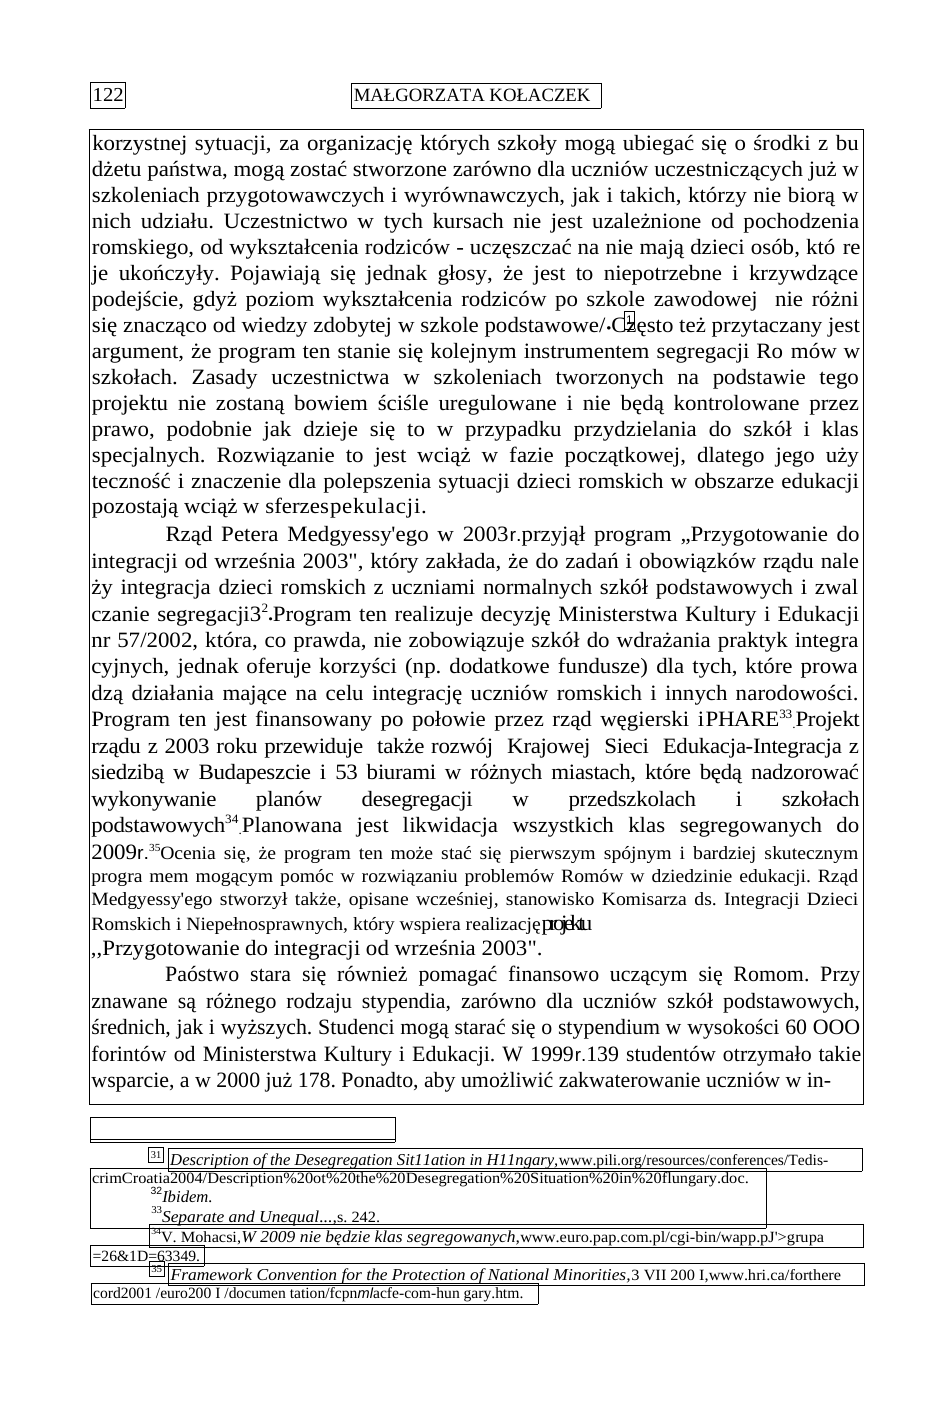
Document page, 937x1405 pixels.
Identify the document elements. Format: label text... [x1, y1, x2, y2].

text Framework Convention for the Protection of National Minorities,3 VII 200 I,www.hri.ca/forthere­ [170, 1264, 864, 1283]
text 34V. Mohacsi,W 2009 nie będzie klas segregowanych,www.euro.pap.com.pl/cgi-bin/wapp.pJ'>grupa [151, 1226, 863, 1246]
text crimCroatia2004/Description%20ot%20the%20Desegregation%20Situation%20in%20flungary.doc. [92, 1170, 766, 1187]
text Paóstwo stara się również pomagać finansowo uczącym się Romom. Przy­ znawane są różnego rodzaju stypendia, zarówno dla uczniów szkół podstawowych, średnich, jak i wyższych. Studenci mogą starać się o stypendium w wysokości 60 OOO forintów od Ministerstwa Kultury i Edukacji. W 1999r.139 studentów otrzymało takie wsparcie, a w 2000 już 178. Ponadto, aby umożliwić zakwaterowanie uczniów w in- [91, 961, 861, 1092]
text korzystnej sytuacji, za organizację których szkoły mogą ubiegać się o środki z bu­ dżetu państwa, mogą zostać stworzone zarówno dla uczniów uczestniczących już w szkoleniach przygotowawczych i wyrównawczych, jak i takich, którzy nie biorą w nich udziału. Uczestnictwo w tych kursach nie jest uzależnione od pochodzenia romskiego, od wykształcenia rodziców - uczęszczać na nie mają dzieci osób, któ­ re je ukończyły. Pojawiają się jednak głosy, że jest to niepotrzebne i krzywdzące podejście, gdyż poziom wykształcenia rodziców po szkole zawodowej nie różni się znacząco od wiedzy zdobytej w szkole podstawowe/•Często też przytaczany jest argument, że program ten stanie się kolejnym instrumentem segregacji Ro­ mów w szkołach. Zasady uczestnictwa w szkoleniach tworzonych na podstawie tego projektu nie zostaną bowiem ściśle uregulowane i nie będą kontrolowane przez prawo, podobnie jak dzieje się to w przypadku przydzielania do szkół i klas specjalnych. Rozwiązanie to jest wciąż w fazie początkowej, dlatego jego uży­ teczność i znaczenie dla polepszenia sytuacji dzieci romskich w obszarze edukacji pozostają wciąż w sferzespekulacji. [92, 130, 860, 519]
text 122 [92, 83, 125, 106]
text 31 [151, 1148, 163, 1161]
text Rząd Petera Medgyessy'ego w 2003r.przyjął program „Przygotowanie do integracji od września 2003", który zakłada, że do zadań i obowiązków rządu nale­ ży integracja dzieci romskich z uczniami normalnych szkół podstawowych i zwal­ czanie segregacji32•Program ten realizuje decyzję Ministerstwa Kultury i Edukacji nr 57/2002, która, co prawda, nie zobowiązuje szkół do wdrażania praktyk integra­ cyjnych, jednak oferuje korzyści (np. dodatkowe fundusze) dla tych, które prowa­ dzą działania mające na celu integrację uczniów romskich i innych narodowości. Program ten jest finansowany po połowie przez rząd węgierski iPHARE33.Projekt rządu z 2003 roku przewiduje także rozwój Krajowej Sieci Edukacja-Integracja z siedzibą w Budapeszcie i 53 biurami w różnych miastach, które będą nadzorować wykonywanie planów desegregacji w przedszkolach i szkołach podstawowych34.Planowana jest likwidacja wszystkich klas segregowanych do 2009r.35Ocenia się, że program ten może stać się pierwszym spójnym i bardziej skutecznym progra­ mem mogącym pomóc w rozwiązaniu problemów Romów w dziedzinie edukacji. Rząd Medgyessy'ego stworzył także, opisane wcześniej, stanowisko Komisarza ds. Integracji Dzieci Romskich i Niepełnosprawnych, który wspiera realizacjęprojektu [91, 521, 860, 936]
text cord2001 /euro200 I /documen tation/fcpnmlacfe-com-hun gary.htm. [93, 1284, 538, 1302]
text ,,Przygotowanie do integracji od września 2003". [91, 937, 863, 960]
text 33Separate and Unequal...,s. 242. [151, 1206, 766, 1224]
text =26&1D=63349. [92, 1246, 204, 1264]
text MAŁGORZATA KOŁACZEK [353, 84, 601, 106]
text 35 [151, 1263, 164, 1275]
text Description of the Desegregation Sit11ation in H11ngary,www.pili.org/resources/conferences/Tedis- [170, 1150, 862, 1169]
text 1 [626, 313, 634, 327]
text 32Ibidem. [150, 1187, 766, 1206]
